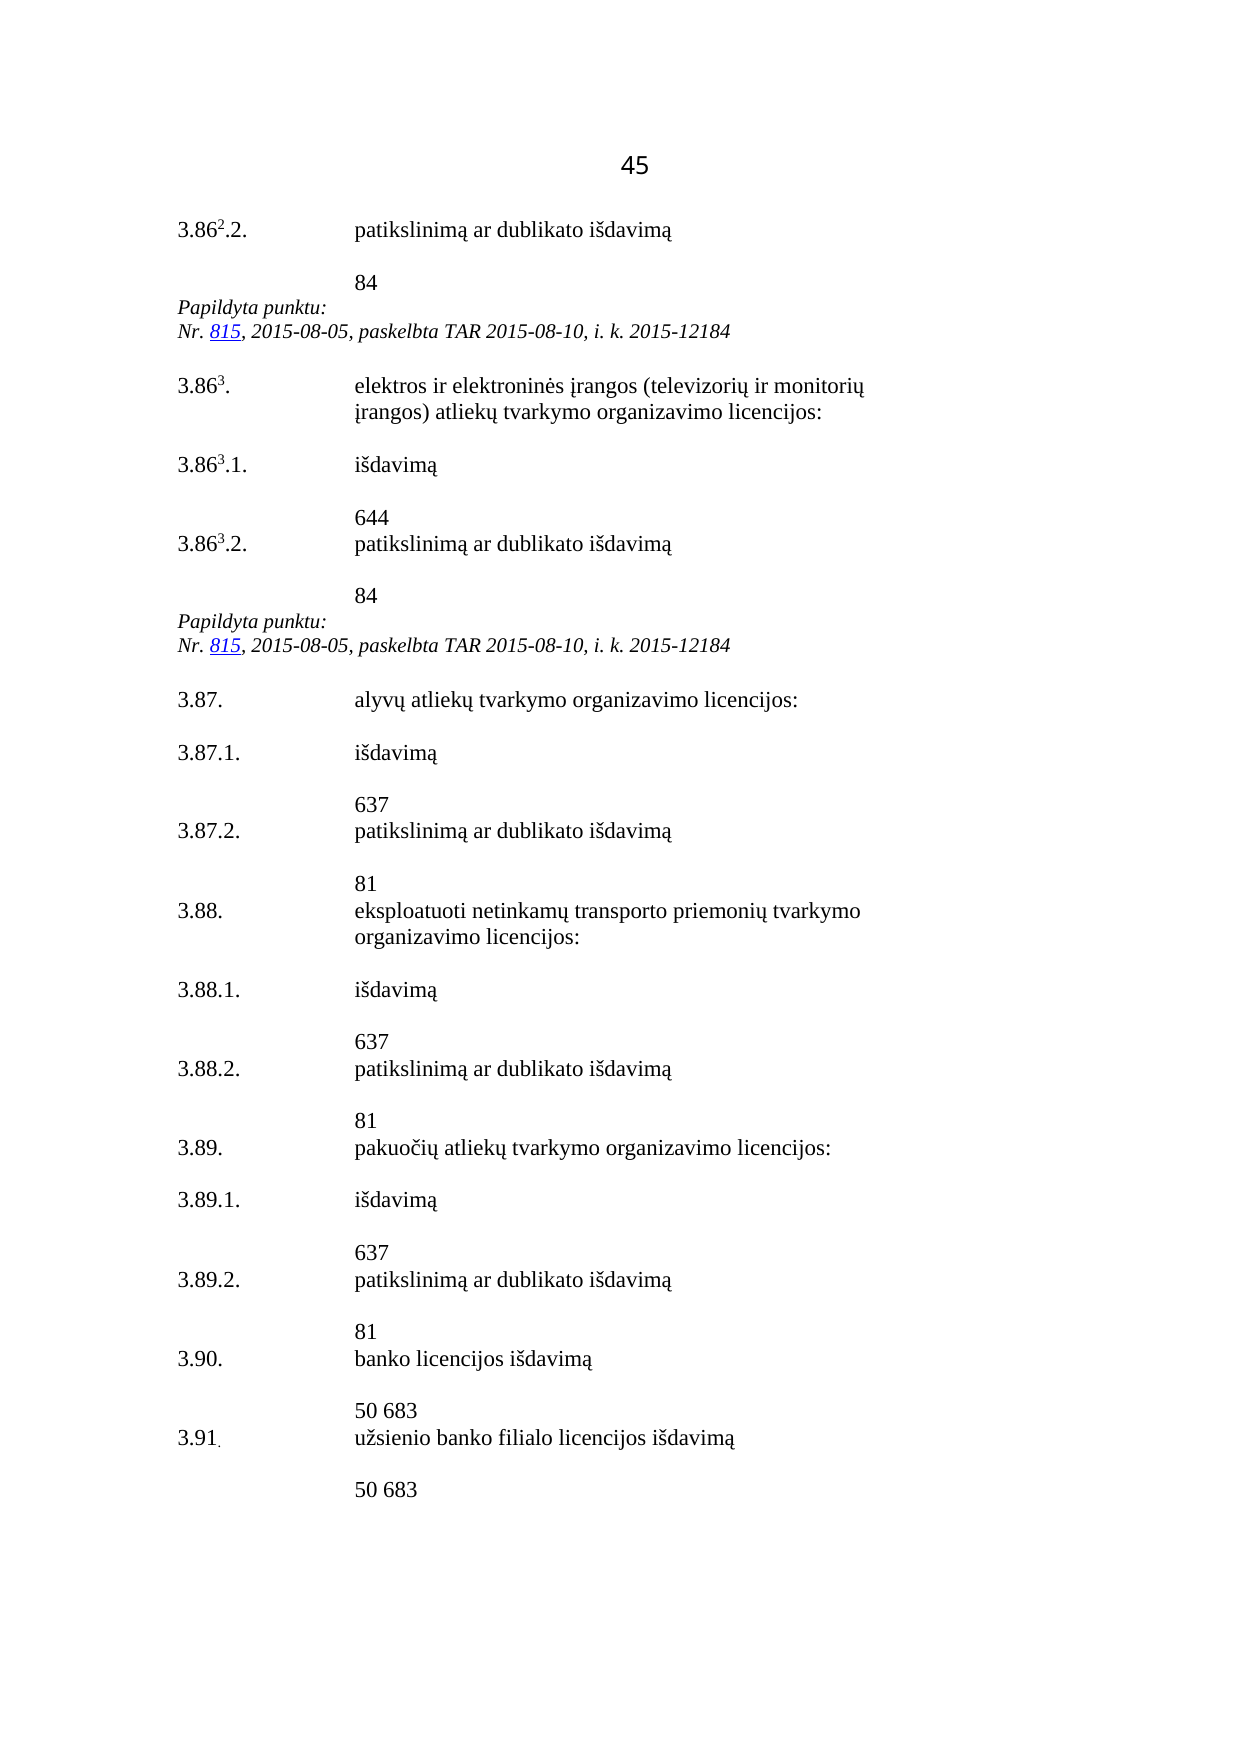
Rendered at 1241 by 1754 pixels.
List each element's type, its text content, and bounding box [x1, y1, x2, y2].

text Papildyta punktu: [177, 609, 1093, 633]
text 3.87.2. patikslinimą ar dublikato išdavimą 81 [177, 818, 945, 897]
text Nr. 815, 2015-08-05, paskelbta TAR 2015-08-10, i. k. 2015-12184 [177, 319, 1093, 343]
text 3.87.1. išdavimą 637 [177, 738, 945, 818]
text 3.863.1. išdavimą 644 [177, 451, 945, 530]
text 3.862.2. patikslinimą ar dublikato išdavimą 84 [177, 216, 945, 295]
text 3.91. užsienio banko filialo licencijos išdavimą 50 683 [177, 1424, 945, 1503]
text Papildyta punktu: [177, 295, 1093, 319]
text įrangos) atliekų tvarkymo organizavimo licencijos: [354, 398, 945, 451]
text 3.863.2. patikslinimą ar dublikato išdavimą 84 [177, 530, 945, 609]
text 3.88.2. patikslinimą ar dublikato išdavimą 81 [177, 1055, 945, 1134]
text 3.89.2. patikslinimą ar dublikato išdavimą 81 [177, 1266, 945, 1345]
text 3.90. banko licencijos išdavimą 50 683 [177, 1345, 945, 1424]
text 3.88. eksploatuoti netinkamų transporto priemonių tvarkymo [177, 897, 945, 923]
text 3.89.1. išdavimą 637 [177, 1187, 945, 1266]
text organizavimo licencijos: [354, 923, 945, 976]
text 3.863. elektros ir elektroninės įrangos (televizorių ir monitorių [177, 372, 945, 398]
text 3.88.1. išdavimą 637 [177, 976, 945, 1055]
text 3.87. alyvų atliekų tvarkymo organizavimo licencijos: [177, 686, 945, 738]
text 3.89. pakuočių atliekų tvarkymo organizavimo licencijos: [177, 1134, 945, 1187]
text Nr. 815, 2015-08-05, paskelbta TAR 2015-08-10, i. k. 2015-12184 [177, 633, 1093, 657]
